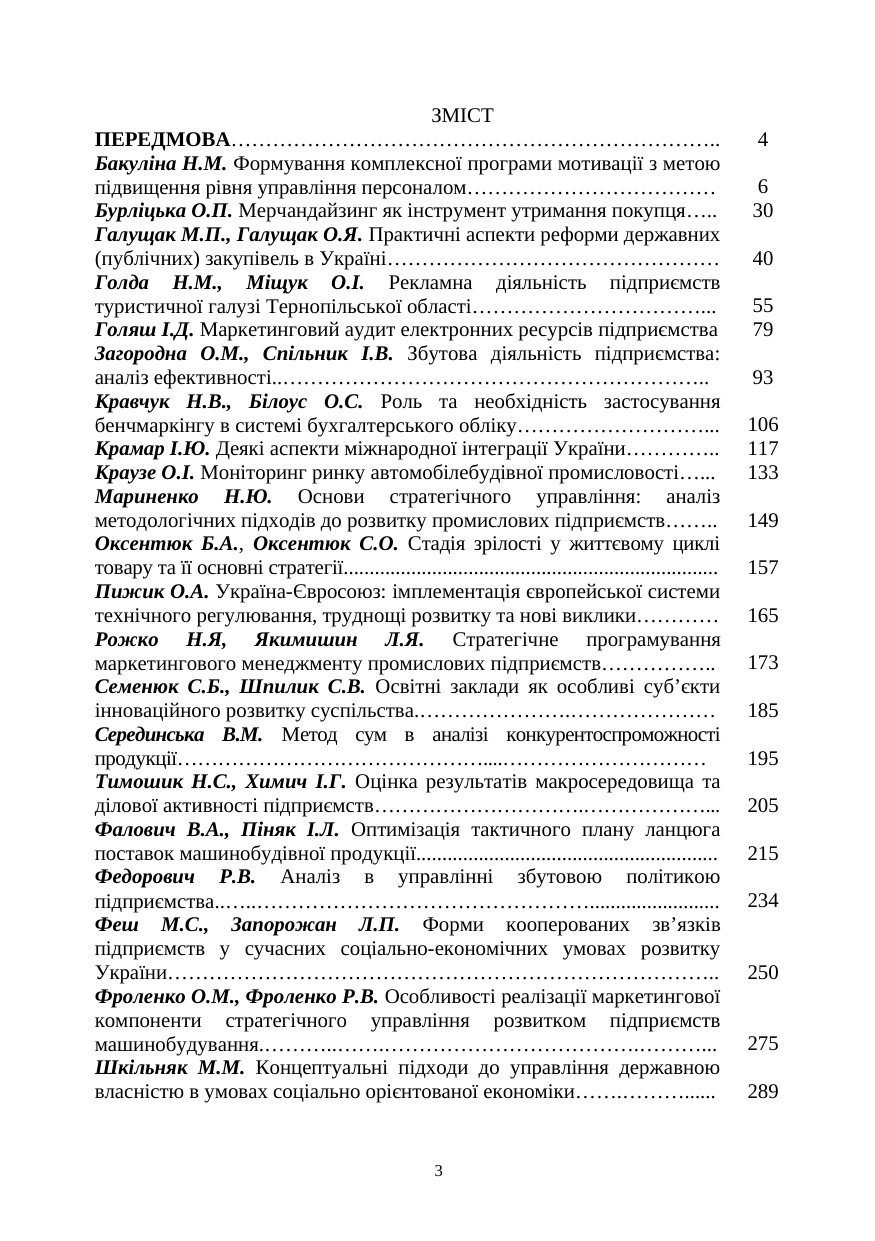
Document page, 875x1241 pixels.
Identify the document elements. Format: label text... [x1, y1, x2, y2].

table_cell 185 [732, 675, 794, 722]
table_cell 157 [732, 532, 794, 579]
table_cell 106 [732, 389, 794, 437]
table_cell Пижик О.А. Україна-Євросоюз: імплементація європейської системи технічного регулювання, труднощі розвитку та нові виклики………… [83, 579, 732, 627]
table_cell Кравчук Н.В., Білоус О.С. Роль та необхідність застосування бенчмаркінгу в системі бухгалтерського обліку………………………... [83, 389, 732, 437]
table_cell Бакуліна Н.М. Формування комплексної програми мотивації з метою підвищення рівня управління персоналом……………………………… [83, 151, 732, 199]
table_cell 165 [732, 579, 794, 627]
table_cell 133 [732, 460, 794, 484]
table_cell Шкільняк М.М. Концептуальні підходи до управління державною власністю в умовах соціально орієнтованої економіки…….………...... [83, 1056, 732, 1103]
table_cell 215 [732, 818, 794, 865]
table_cell 30 [732, 199, 794, 222]
table_cell Семенюк С.Б., Шпилик С.В. Освітні заклади як особливі суб’єкти інноваційного розвитку суспільства.………………….………………… [83, 675, 732, 722]
table_cell 40 [732, 223, 794, 270]
table_header ПЕРЕДМОВА…………………………………………………………….. [83, 128, 732, 151]
table_cell Загородна О.М., Спільник І.В. Збутова діяльність підприємства: аналіз ефективності..…………………………………………………….. [83, 341, 732, 389]
table_cell Мариненко Н.Ю. Основи стратегічного управління: аналіз методологічних підходів до розвитку промислових підприємств…….. [83, 484, 732, 532]
table_cell Бурліцька О.П. Мерчандайзинг як інструмент утримання покупця….. [83, 199, 732, 222]
table_cell Тимошик Н.С., Химич І.Г. Оцінка результатів макросередовища та ділової активності підприємств………………………….………………... [83, 770, 732, 817]
table_cell 79 [732, 318, 794, 341]
table_cell 173 [732, 627, 794, 674]
table_cell 289 [732, 1056, 794, 1103]
table_cell 149 [732, 484, 794, 532]
table_cell 275 [732, 984, 794, 1056]
table_cell 55 [732, 270, 794, 318]
table_header 4 [732, 128, 794, 151]
text ЗМІСТ [94, 103, 782, 127]
table_cell 195 [732, 722, 794, 770]
table_cell 6 [732, 151, 794, 199]
table_cell Фалович В.А., Піняк І.Л. Оптимізація тактичного плану ланцюга поставок машинобудівної продукції.......................................................... [83, 818, 732, 865]
table_cell Крамар І.Ю. Деякі аспекти міжнародної інтеграції України………….. [83, 437, 732, 460]
table_cell 205 [732, 770, 794, 817]
table_cell Фроленко О.М., Фроленко Р.В. Особливості реалізації маркетингової компоненти стратегічного управління розвитком підприємств машинобудування.………..…….……………………………….………... [83, 984, 732, 1056]
table_cell Рожко Н.Я, Якимишин Л.Я. Стратегічне програмування маркетингового менеджменту промислових підприємств…………….. [83, 627, 732, 674]
table_cell Федорович Р.В. Аналіз в управлінні збутовою політикою підприємства..…..…………………………………………......................... [83, 865, 732, 913]
table_cell 250 [732, 913, 794, 984]
table_cell Голяш І.Д. Маркетинговий аудит електронних ресурсів підприємства [83, 318, 732, 341]
table_cell Оксентюк Б.А., Оксентюк С.О. Стадія зрілості у життєвому циклі товару та її основні стратегії........................................................................ [83, 532, 732, 579]
table_cell 234 [732, 865, 794, 913]
table_cell 117 [732, 437, 794, 460]
table_cell Краузе О.І. Моніторинг ринку автомобілебудівної промисловості…... [83, 460, 732, 484]
table_cell Галущак М.П., Галущак О.Я. Практичні аспекти реформи державних (публічних) закупівель в Україні………………………………………… [83, 223, 732, 270]
table_cell Голда Н.М., Міщук О.І. Рекламна діяльність підприємств туристичної галузі Тернопільської області……………………………... [83, 270, 732, 318]
table_cell Феш М.С., Запорожан Л.П. Форми кооперованих зв’язків підприємств у сучасних соціально-економічних умовах розвитку України…………………………………………………………………….. [83, 913, 732, 984]
table_cell 93 [732, 341, 794, 389]
table_cell Серединська В.М. Метод сум в аналізі конкурентоспроможності продукції………………………………………....………………………… [83, 722, 732, 770]
